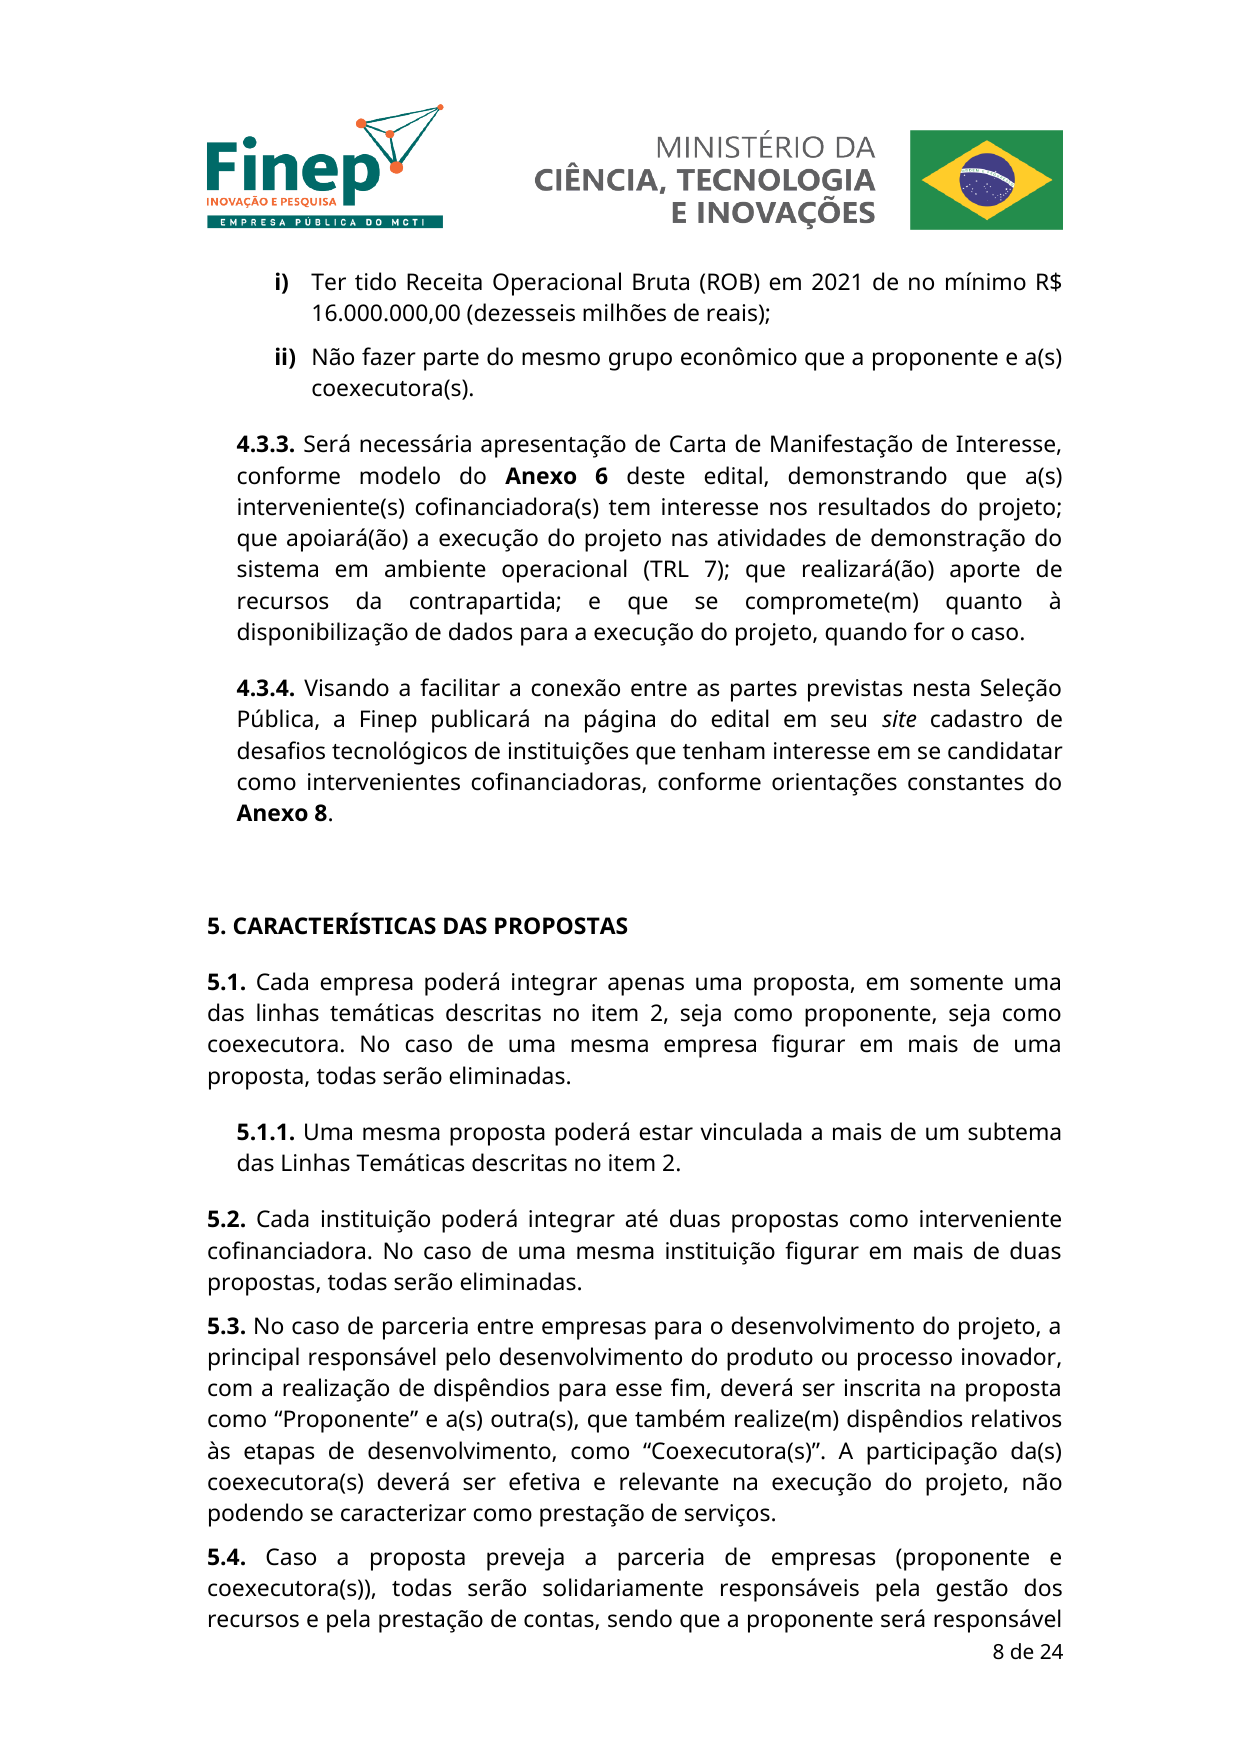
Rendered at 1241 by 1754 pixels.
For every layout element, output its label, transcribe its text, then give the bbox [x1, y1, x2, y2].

text 5.1. Cada empresa poderá integrar apenas uma proposta, em somente uma das linhas temáticas descritas no item 2, seja como proponente, seja como coexecutora. No caso de uma mesma empresa figurar em mais de uma proposta, todas serão eliminadas. [207, 966, 1063, 1091]
text 4.3.3. Será necessária apresentação de Carta de Manifestação de Interesse, conforme modelo do Anexo 6 deste edital, demonstrando que a(s) interveniente(s) cofinanciadora(s) tem interesse nos resultados do projeto; que apoiará(ão) a execução do projeto nas atividades de demonstração do sistema em ambiente operacional (TRL 7); que realizará(ão) aporte de recursos da contrapartida; e que se compromete(m) quanto à disponibilização de dados para a execução do projeto, quando for o caso. [236, 428, 1063, 647]
text 4.3.4. Visando a facilitar a conexão entre as partes previstas nesta Seleção Pública, a Finep publicará na página do edital em seu site cadastro de desafios tecnológicos de instituições que tenham interesse em se candidatar como intervenientes cofinanciadoras, conforme orientações constantes do Anexo 8. [236, 672, 1063, 828]
text 5. CARACTERÍSTICAS DAS PROPOSTAS [207, 909, 1063, 941]
list Ter tido Receita Operacional Bruta (ROB) em 2021 de no mínimo R$ 16.000.000,00 (dezesseis milhões de reais); [274, 266, 1063, 328]
text 5.1.1. Uma mesma proposta poderá estar vinculada a mais de um subtema das Linhas Temáticas descritas no item 2. [236, 1116, 1063, 1178]
text 5.2. Cada instituição poderá integrar até duas propostas como interveniente cofinanciadora. No caso de uma mesma instituição figurar em mais de duas propostas, todas serão eliminadas. [207, 1203, 1063, 1297]
text 5.4. Caso a proposta preveja a parceria de empresas (proponente e coexecutora(s)), todas serão solidariamente responsáveis pela gestão dos recursos e pela prestação de contas, sendo que a proponente será responsável [207, 1541, 1063, 1634]
list Não fazer parte do mesmo grupo econômico que a proponente e a(s) coexecutora(s). [274, 341, 1063, 403]
text 5.3. No caso de parceria entre empresas para o desenvolvimento do projeto, a principal responsável pelo desenvolvimento do produto ou processo inovador, com a realização de dispêndios para esse fim, deverá ser inscrita na proposta como “Proponente” e a(s) outra(s), que também realize(m) dispêndios relativos às etapas de desenvolvimento, como “Coexecutora(s)”. A participação da(s) coexecutora(s) deverá ser efetiva e relevante na execução do projeto, não podendo se caracterizar como prestação de serviços. [207, 1309, 1063, 1528]
